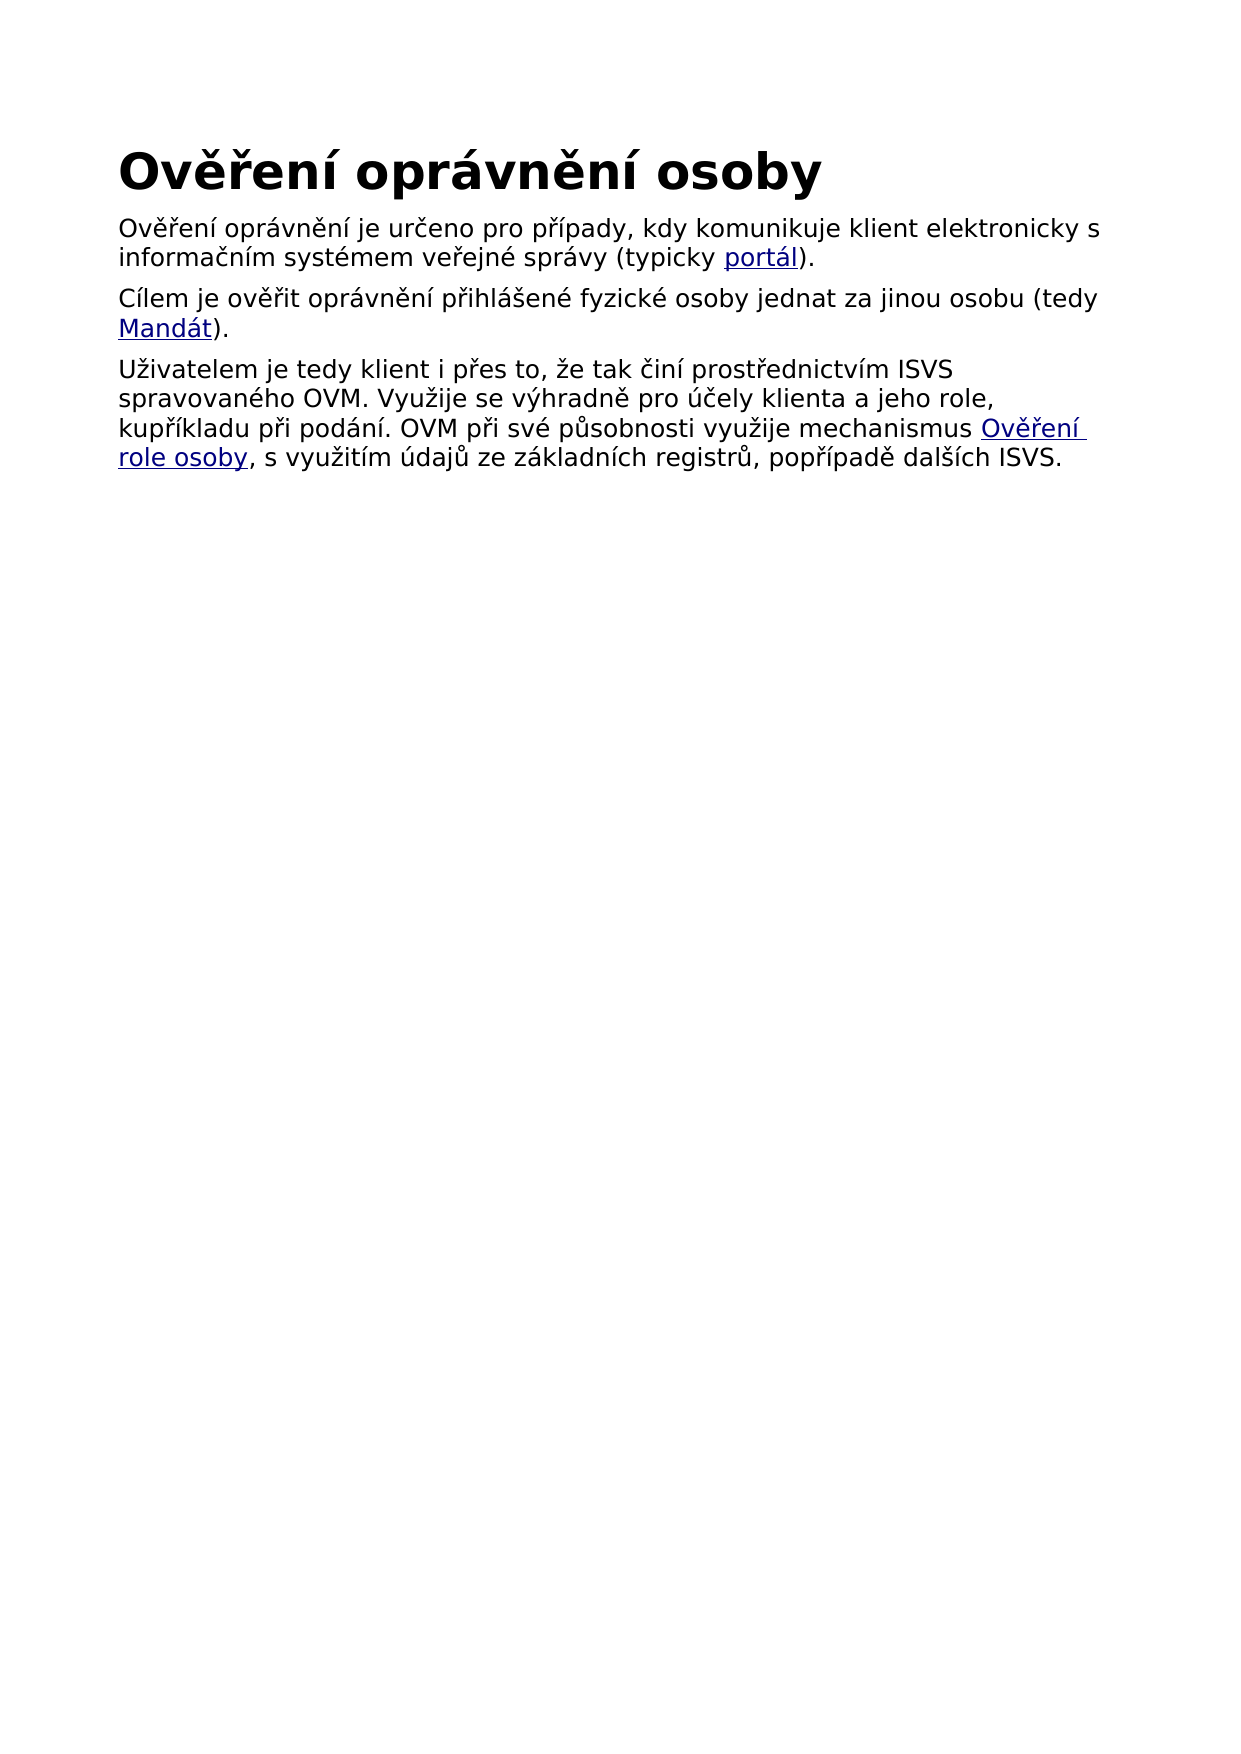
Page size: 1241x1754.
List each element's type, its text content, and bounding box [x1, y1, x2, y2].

text Cílem je ověřit oprávnění přihlášené fyzické osoby jednat za jinou osobu (tedy Mandát). [118, 285, 1122, 343]
text Uživatelem je tedy klient i přes to, že tak činí prostřednictvím ISVS spravovaného OVM. Využije se výhradně pro účely klienta a jeho role, kupříkladu při podání. OVM při své působnosti využije mechanismus Ověření role osoby, s využitím údajů ze základních registrů, popřípadě dalších ISVS. [118, 356, 1122, 472]
text Ověření oprávnění je určeno pro případy, kdy komunikuje klient elektronicky s informačním systémem veřejné správy (typicky portál). [118, 214, 1122, 272]
subtitle Ověření oprávnění osoby [118, 143, 1122, 201]
